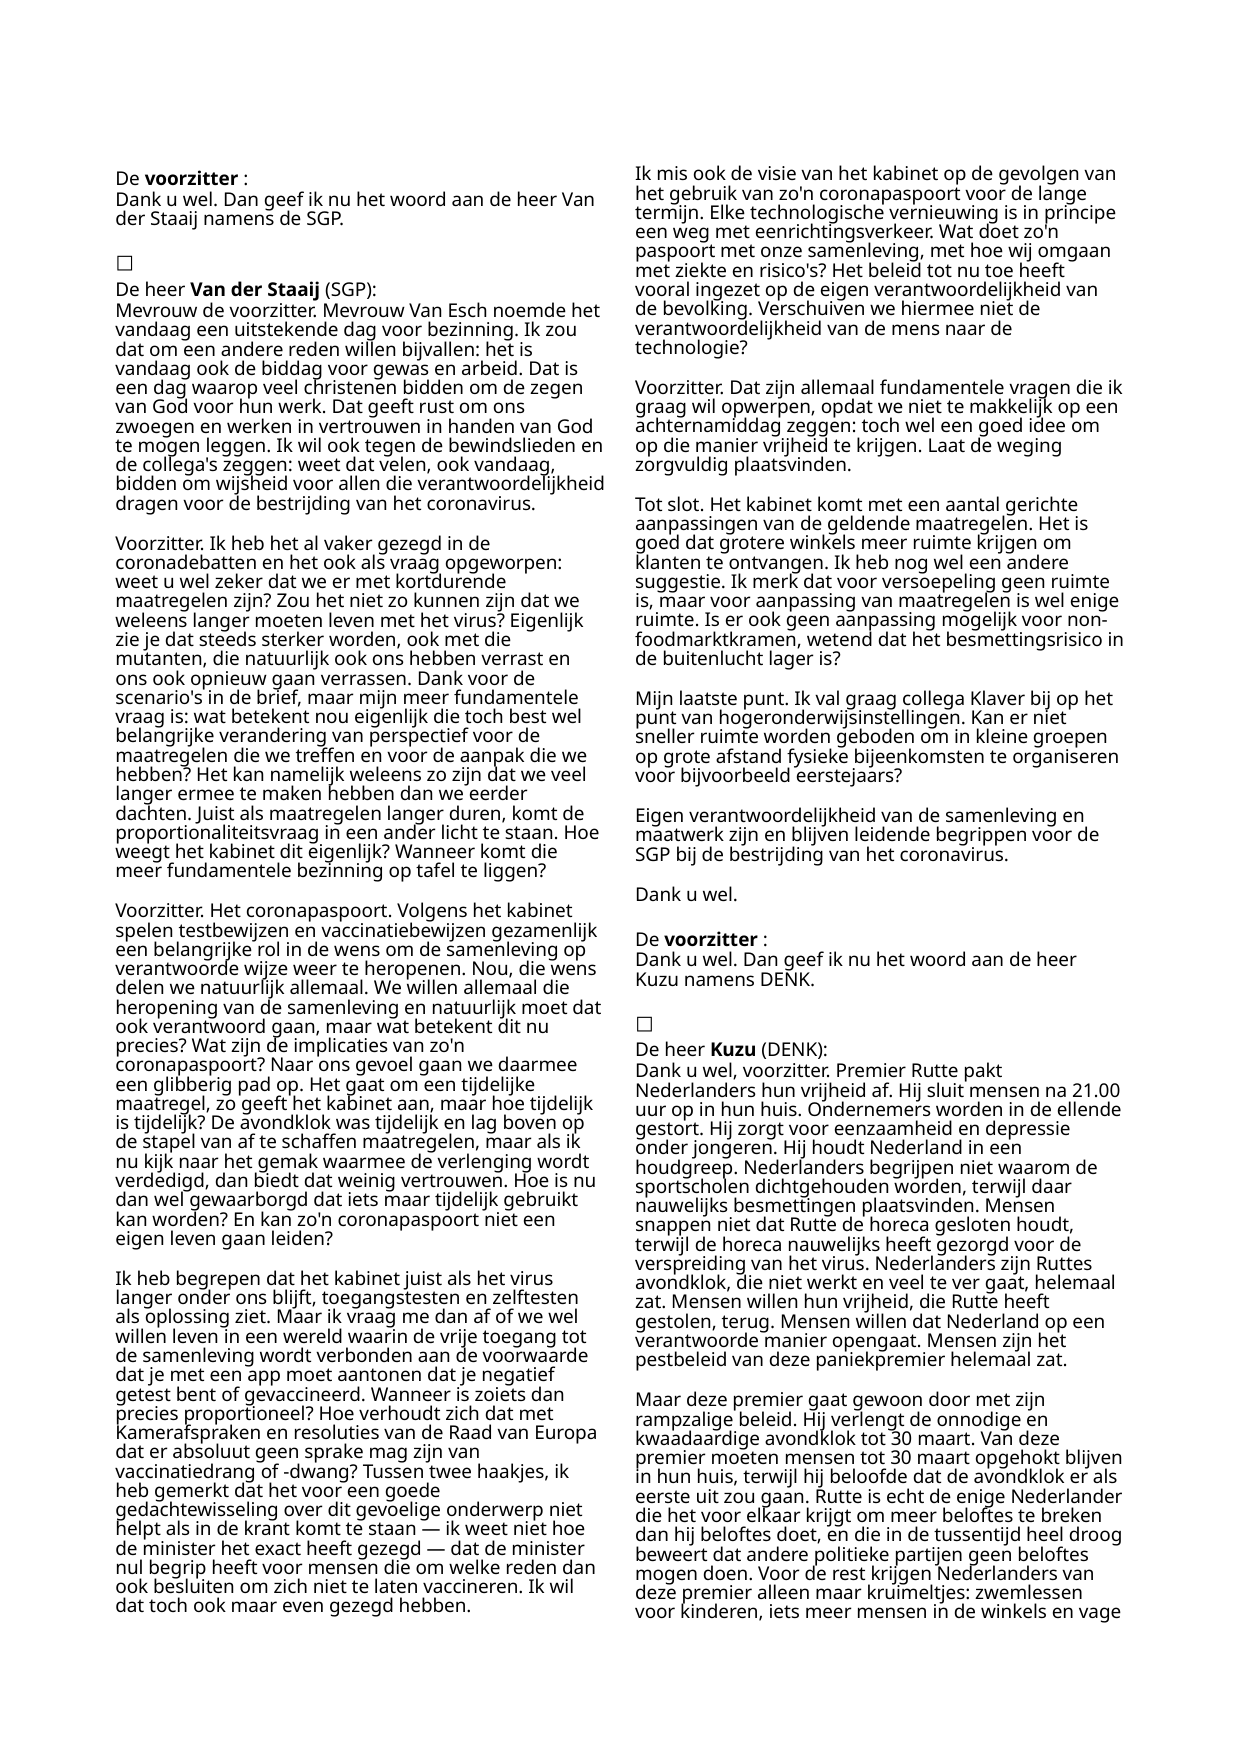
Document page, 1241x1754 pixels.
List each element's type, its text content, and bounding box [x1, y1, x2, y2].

text Dank u wel, voorzitter. Premier Rutte pakt Nederlanders hun vrijheid af. Hij sluit mensen na 21.00 uur op in hun huis. Ondernemers worden in de ellende gestort. Hij zorgt voor eenzaamheid en depressie onder jongeren. Hij houdt Nederland in een houdgreep. Nederlanders begrijpen niet waarom de sportscholen dichtgehouden worden, terwijl daar nauwelijks besmettingen plaatsvinden. Mensen snappen niet dat Rutte de horeca gesloten houdt, terwijl de horeca nauwelijks heeft gezorgd voor de verspreiding van het virus. Nederlanders zijn Ruttes avondklok, die niet werkt en veel te ver gaat, helemaal zat. Mensen willen hun vrijheid, die Rutte heeft gestolen, terug. Mensen willen dat Nederland op een verantwoorde manier opengaat. Mensen zijn het pestbeleid van deze paniekpremier helemaal zat. [635, 1062, 1125, 1371]
text Ik heb begrepen dat het kabinet juist als het virus langer onder ons blijft, toegangstesten en zelftesten als oplossing ziet. Maar ik vraag me dan af of we wel willen leven in een wereld waarin de vrije toegang tot de samenleving wordt verbonden aan de voorwaarde dat je met een app moet aantonen dat je negatief getest bent of gevaccineerd. Wanneer is zoiets dan precies proportioneel? Hoe verhoudt zich dat met Kamerafspraken en resoluties van de Raad van Europa dat er absoluut geen sprake mag zijn van vaccinatiedrang of -dwang? Tussen twee haakjes, ik heb gemerkt dat het voor een goede gedachtewisseling over dit gevoelige onderwerp niet helpt als in de krant komt te staan — ik weet niet hoe de minister het exact heeft gezegd — dat de minister nul begrip heeft voor mensen die om welke reden dan ook besluiten om zich niet te laten vaccineren. Ik wil dat toch ook maar even gezegd hebben. [115, 1270, 605, 1617]
text Dank u wel. [635, 886, 1125, 905]
text Dank u wel. Dan geef ik nu het woord aan de heer Van der Staaij namens de SGP. [115, 191, 605, 230]
text Eigen verantwoordelijkheid van de samenleving en maatwerk zijn en blijven leidende begrippen voor de SGP bij de bestrijding van het coronavirus. [635, 807, 1125, 865]
text Voorzitter. Ik heb het al vaker gezegd in de coronadebatten en het ook als vraag opgeworpen: weet u wel zeker dat we er met kortdurende maatregelen zijn? Zou het niet zo kunnen zijn dat we weleens langer moeten leven met het virus? Eigenlijk zie je dat steeds sterker worden, ook met die mutanten, die natuurlijk ook ons hebben verrast en ons ook opnieuw gaan verrassen. Dank voor de scenario's in de brief, maar mijn meer fundamentele vraag is: wat betekent nou eigenlijk die toch best wel belangrijke verandering van perspectief voor de maatregelen die we treffen en voor de aanpak die we hebben? Het kan namelijk weleens zo zijn dat we veel langer ermee te maken hebben dan we eerder dachten. Juist als maatregelen langer duren, komt de proportionaliteitsvraag in een ander licht te staan. Hoe weegt het kabinet dit eigenlijk? Wanneer komt die meer fundamentele bezinning op tafel te liggen? [115, 535, 605, 882]
text De voorzitter : [635, 926, 1125, 951]
text Mijn laatste punt. Ik val graag collega Klaver bij op het punt van hogeronderwijsinstellingen. Kan er niet sneller ruimte worden geboden om in kleine groepen op grote afstand fysieke bijeenkomsten te organiseren voor bijvoorbeeld eerstejaars? [635, 690, 1125, 786]
text De voorzitter : [115, 165, 605, 191]
text De heer Van der Staaij (SGP): [115, 276, 605, 302]
text Dank u wel. Dan geef ik nu het woord aan de heer Kuzu namens DENK. [635, 951, 1125, 990]
text Mevrouw de voorzitter. Mevrouw Van Esch noemde het vandaag een uitstekende dag voor bezinning. Ik zou dat om een andere reden willen bijvallen: het is vandaag ook de biddag voor gewas en arbeid. Dat is een dag waarop veel christenen bidden om de zegen van God voor hun werk. Dat geeft rust om ons zwoegen en werken in vertrouwen in handen van God te mogen leggen. Ik wil ook tegen de bewindslieden en de collega's zeggen: weet dat velen, ook vandaag, bidden om wijsheid voor allen die verantwoordelijkheid dragen voor de bestrijding van het coronavirus. [115, 302, 605, 514]
text Ik mis ook de visie van het kabinet op de gevolgen van het gebruik van zo'n coronapaspoort voor de lange termijn. Elke technologische vernieuwing is in principe een weg met eenrichtingsverkeer. Wat doet zo'n paspoort met onze samenleving, met hoe wij omgaan met ziekte en risico's? Het beleid tot nu toe heeft vooral ingezet op de eigen verantwoordelijkheid van de bevolking. Verschuiven we hiermee niet de verantwoordelijkheid van de mens naar de technologie? [635, 165, 1125, 358]
text De heer Kuzu (DENK): [635, 1037, 1125, 1062]
text Voorzitter. Het coronapaspoort. Volgens het kabinet spelen testbewijzen en vaccinatiebewijzen gezamenlijk een belangrijke rol in de wens om de samenleving op verantwoorde wijze weer te heropenen. Nou, die wens delen we natuurlijk allemaal. We willen allemaal die heropening van de samenleving en natuurlijk moet dat ook verantwoord gaan, maar wat betekent dit nu precies? Wat zijn de implicaties van zo'n coronapaspoort? Naar ons gevoel gaan we daarmee een glibberig pad op. Het gaat om een tijdelijke maatregel, zo geeft het kabinet aan, maar hoe tijdelijk is tijdelijk? De avondklok was tijdelijk en lag boven op de stapel van af te schaffen maatregelen, maar als ik nu kijk naar het gemak waarmee de verlenging wordt verdedigd, dan biedt dat weinig vertrouwen. Hoe is nu dan wel gewaarborgd dat iets maar tijdelijk gebruikt kan worden? En kan zo'n coronapaspoort niet een eigen leven gaan leiden? [115, 902, 605, 1249]
text ⬜ [635, 1011, 1125, 1037]
text Maar deze premier gaat gewoon door met zijn rampzalige beleid. Hij verlengt de onnodige en kwaadaardige avondklok tot 30 maart. Van deze premier moeten mensen tot 30 maart opgehokt blijven in hun huis, terwijl hij beloofde dat de avondklok er als eerste uit zou gaan. Rutte is echt de enige Nederlander die het voor elkaar krijgt om meer beloftes te breken dan hij beloftes doet, en die in de tussentijd heel droog beweert dat andere politieke partijen geen beloftes mogen doen. Voor de rest krijgen Nederlanders van deze premier alleen maar kruimeltjes: zwemlessen voor kinderen, iets meer mensen in de winkels en vage [635, 1391, 1125, 1623]
text Voorzitter. Dat zijn allemaal fundamentele vragen die ik graag wil opwerpen, opdat we niet te makkelijk op een achternamiddag zeggen: toch wel een goed idee om op die manier vrijheid te krijgen. Laat de weging zorgvuldig plaatsvinden. [635, 379, 1125, 475]
text ⬜ [115, 251, 605, 276]
text Tot slot. Het kabinet komt met een aantal gerichte aanpassingen van de geldende maatregelen. Het is goed dat grotere winkels meer ruimte krijgen om klanten te ontvangen. Ik heb nog wel een andere suggestie. Ik merk dat voor versoepeling geen ruimte is, maar voor aanpassing van maatregelen is wel enige ruimte. Is er ook geen aanpassing mogelijk voor non-foodmarktkramen, wetend dat het besmettingsrisico in de buitenlucht lager is? [635, 496, 1125, 669]
